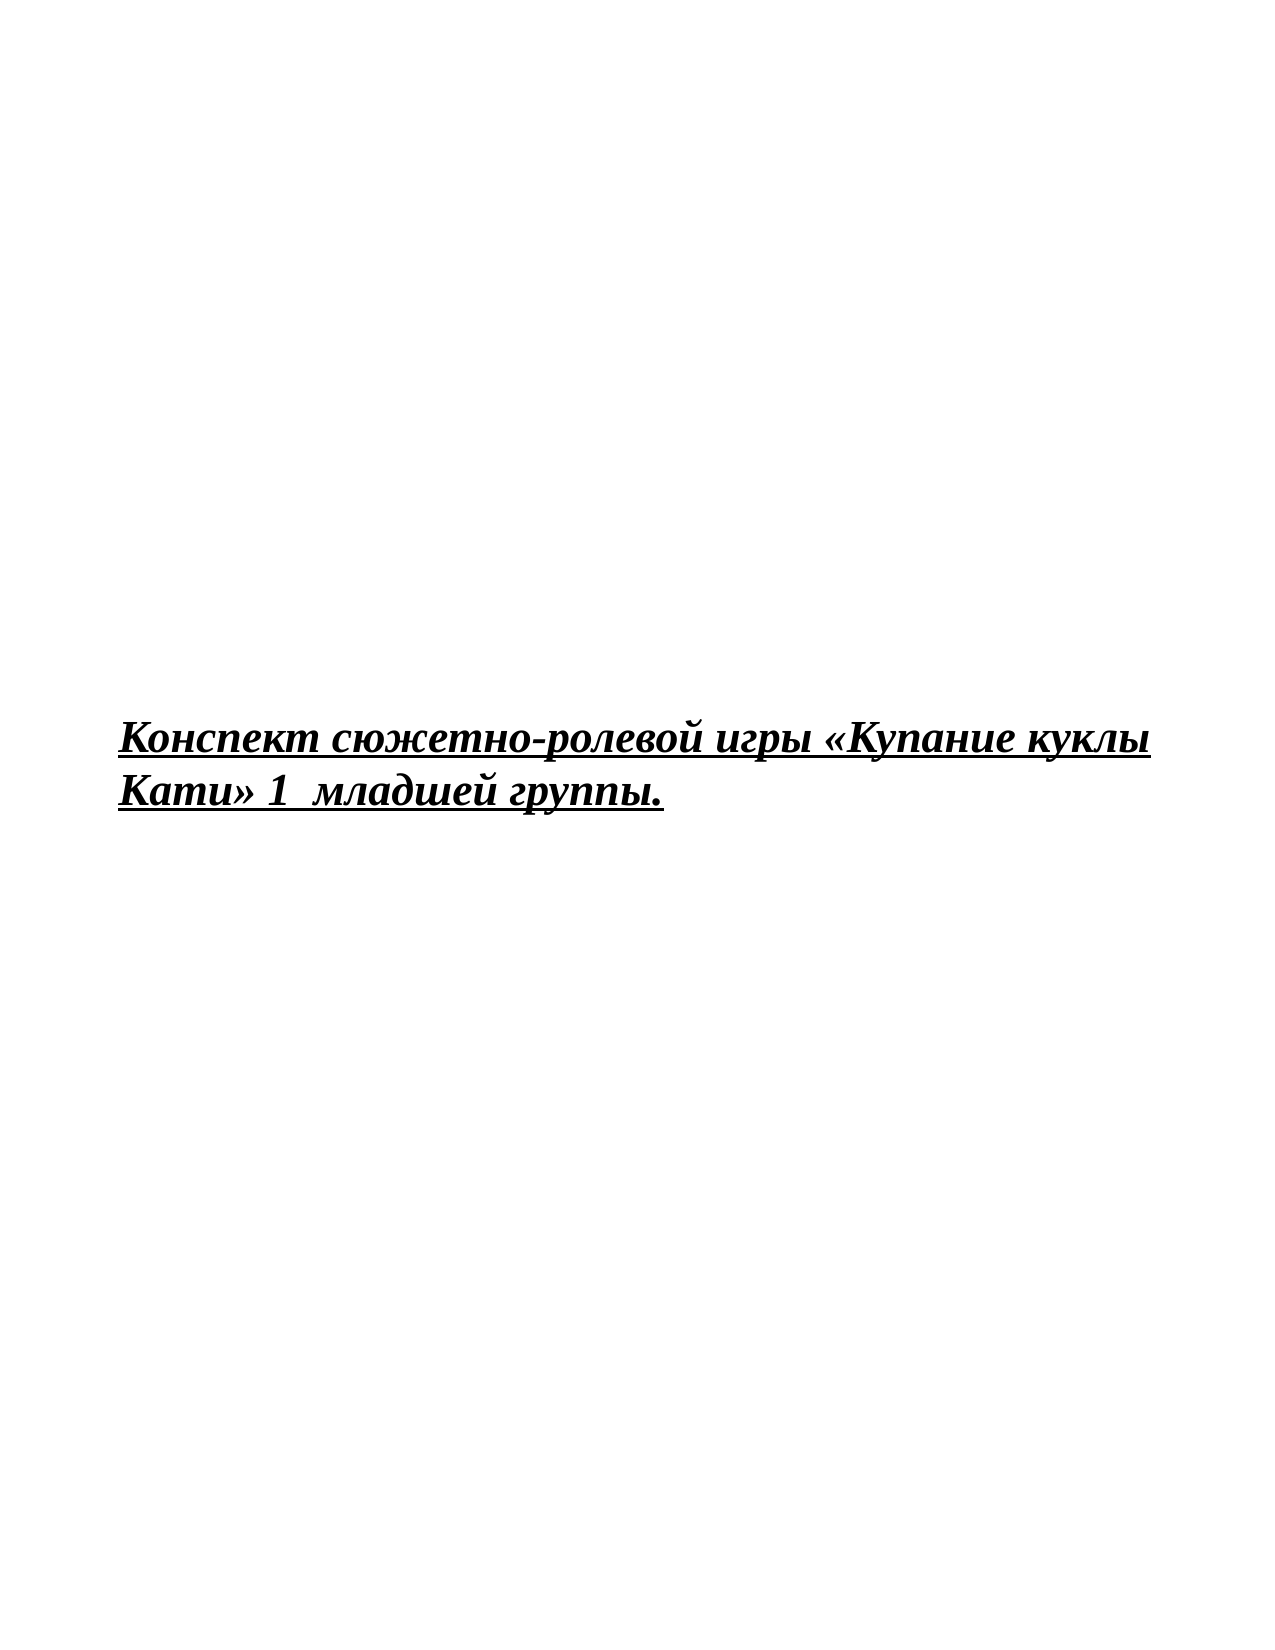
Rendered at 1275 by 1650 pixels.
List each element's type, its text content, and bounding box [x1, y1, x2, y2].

subtitle Конспект сюжетно-ролевой игры «Купание куклы Кати» 1 младшей группы. [118, 710, 1157, 815]
